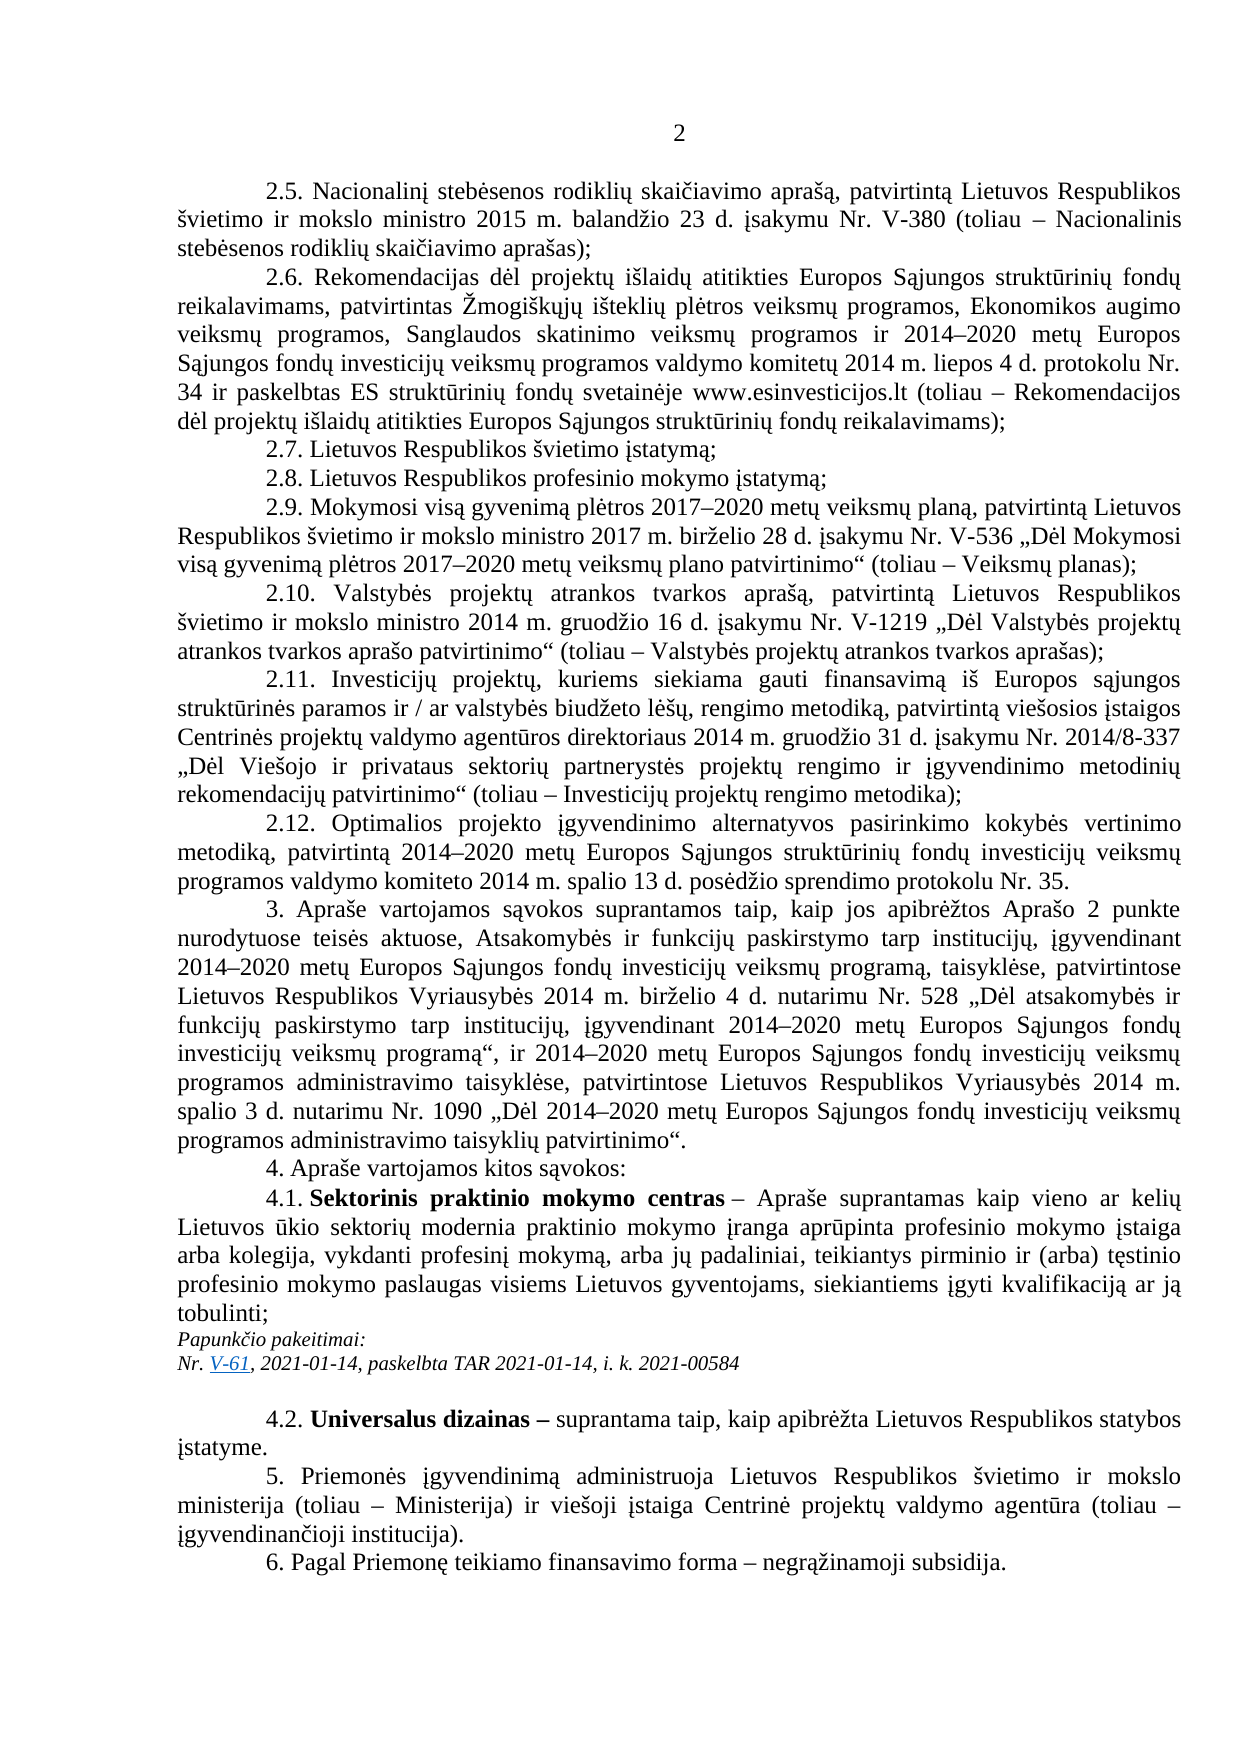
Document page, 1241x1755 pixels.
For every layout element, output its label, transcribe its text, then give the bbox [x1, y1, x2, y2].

text 2.12. Optimalios projekto įgyvendinimo alternatyvos pasirinkimo kokybės vertinimo metodiką, patvirtintą 2014–2020 metų Europos Sąjungos struktūrinių fondų investicijų veiksmų programos valdymo komiteto 2014 m. spalio 13 d. posėdžio sprendimo protokolu Nr. 35. [177, 808, 1182, 894]
text 2.5. Nacionalinį stebėsenos rodiklių skaičiavimo aprašą, patvirtintą Lietuvos Respublikos švietimo ir mokslo ministro 2015 m. balandžio 23 d. įsakymu Nr. V-380 (toliau – Nacionalinis stebėsenos rodiklių skaičiavimo aprašas); [177, 176, 1182, 262]
text 2.11. Investicijų projektų, kuriems siekiama gauti finansavimą iš Europos sąjungos struktūrinės paramos ir / ar valstybės biudžeto lėšų, rengimo metodiką, patvirtintą viešosios įstaigos Centrinės projektų valdymo agentūros direktoriaus 2014 m. gruodžio 31 d. įsakymu Nr. 2014/8-337 „Dėl Viešojo ir privataus sektorių partnerystės projektų rengimo ir įgyvendinimo metodinių rekomendacijų patvirtinimo“ (toliau – Investicijų projektų rengimo metodika); [177, 664, 1182, 808]
text Papunkčio pakeitimai: [177, 1327, 1182, 1351]
text 4.1. Sektorinis praktinio mokymo centras – Apraše suprantamas kaip vieno ar kelių Lietuvos ūkio sektorių modernia praktinio mokymo įranga aprūpinta profesinio mokymo įstaiga arba kolegija, vykdanti profesinį mokymą, arba jų padaliniai, teikiantys pirminio ir (arba) tęstinio profesinio mokymo paslaugas visiems Lietuvos gyventojams, siekiantiems įgyti kvalifikaciją ar ją tobulinti; [177, 1183, 1182, 1327]
text Nr. V-61, 2021-01-14, paskelbta TAR 2021-01-14, i. k. 2021-00584 [177, 1351, 1182, 1375]
text 2.9. Mokymosi visą gyvenimą plėtros 2017–2020 metų veiksmų planą, patvirtintą Lietuvos Respublikos švietimo ir mokslo ministro 2017 m. birželio 28 d. įsakymu Nr. V-536 „Dėl Mokymosi visą gyvenimą plėtros 2017–2020 metų veiksmų plano patvirtinimo“ (toliau – Veiksmų planas); [177, 492, 1182, 578]
text 4. Apraše vartojamos kitos sąvokos: [177, 1153, 1182, 1183]
text 2.6. Rekomendacijas dėl projektų išlaidų atitikties Europos Sąjungos struktūrinių fondų reikalavimams, patvirtintas Žmogiškųjų išteklių plėtros veiksmų programos, Ekonomikos augimo veiksmų programos, Sanglaudos skatinimo veiksmų programos ir 2014–2020 metų Europos Sąjungos fondų investicijų veiksmų programos valdymo komitetų 2014 m. liepos 4 d. protokolu Nr. 34 ir paskelbtas ES struktūrinių fondų svetainėje www.esinvesticijos.lt (toliau – Rekomendacijos dėl projektų išlaidų atitikties Europos Sąjungos struktūrinių fondų reikalavimams); [177, 262, 1182, 434]
text 3. Apraše vartojamos sąvokos suprantamos taip, kaip jos apibrėžtos Aprašo 2 punkte nurodytuose teisės aktuose, Atsakomybės ir funkcijų paskirstymo tarp institucijų, įgyvendinant 2014–2020 metų Europos Sąjungos fondų investicijų veiksmų programą, taisyklėse, patvirtintose Lietuvos Respublikos Vyriausybės 2014 m. birželio 4 d. nutarimu Nr. 528 „Dėl atsakomybės ir funkcijų paskirstymo tarp institucijų, įgyvendinant 2014–2020 metų Europos Sąjungos fondų investicijų veiksmų programą“, ir 2014–2020 metų Europos Sąjungos fondų investicijų veiksmų programos administravimo taisyklėse, patvirtintose Lietuvos Respublikos Vyriausybės 2014 m. spalio 3 d. nutarimu Nr. 1090 „Dėl 2014–2020 metų Europos Sąjungos fondų investicijų veiksmų programos administravimo taisyklių patvirtinimo“. [177, 894, 1182, 1153]
text 6. Pagal Priemonę teikiamo finansavimo forma – negrąžinamoji subsidija. [177, 1547, 1182, 1576]
text 5. Priemonės įgyvendinimą administruoja Lietuvos Respublikos švietimo ir mokslo ministerija (toliau – Ministerija) ir viešoji įstaiga Centrinė projektų valdymo agentūra (toliau – įgyvendinančioji institucija). [177, 1461, 1182, 1547]
text 2.7. Lietuvos Respublikos švietimo įstatymą; [177, 434, 1182, 463]
text 4.2. Universalus dizainas – suprantama taip, kaip apibrėžta Lietuvos Respublikos statybos įstatyme. [177, 1404, 1182, 1461]
text 2.8. Lietuvos Respublikos profesinio mokymo įstatymą; [177, 463, 1182, 492]
text 2.10. Valstybės projektų atrankos tvarkos aprašą, patvirtintą Lietuvos Respublikos švietimo ir mokslo ministro 2014 m. gruodžio 16 d. įsakymu Nr. V-1219 „Dėl Valstybės projektų atrankos tvarkos aprašo patvirtinimo“ (toliau – Valstybės projektų atrankos tvarkos aprašas); [177, 578, 1182, 664]
